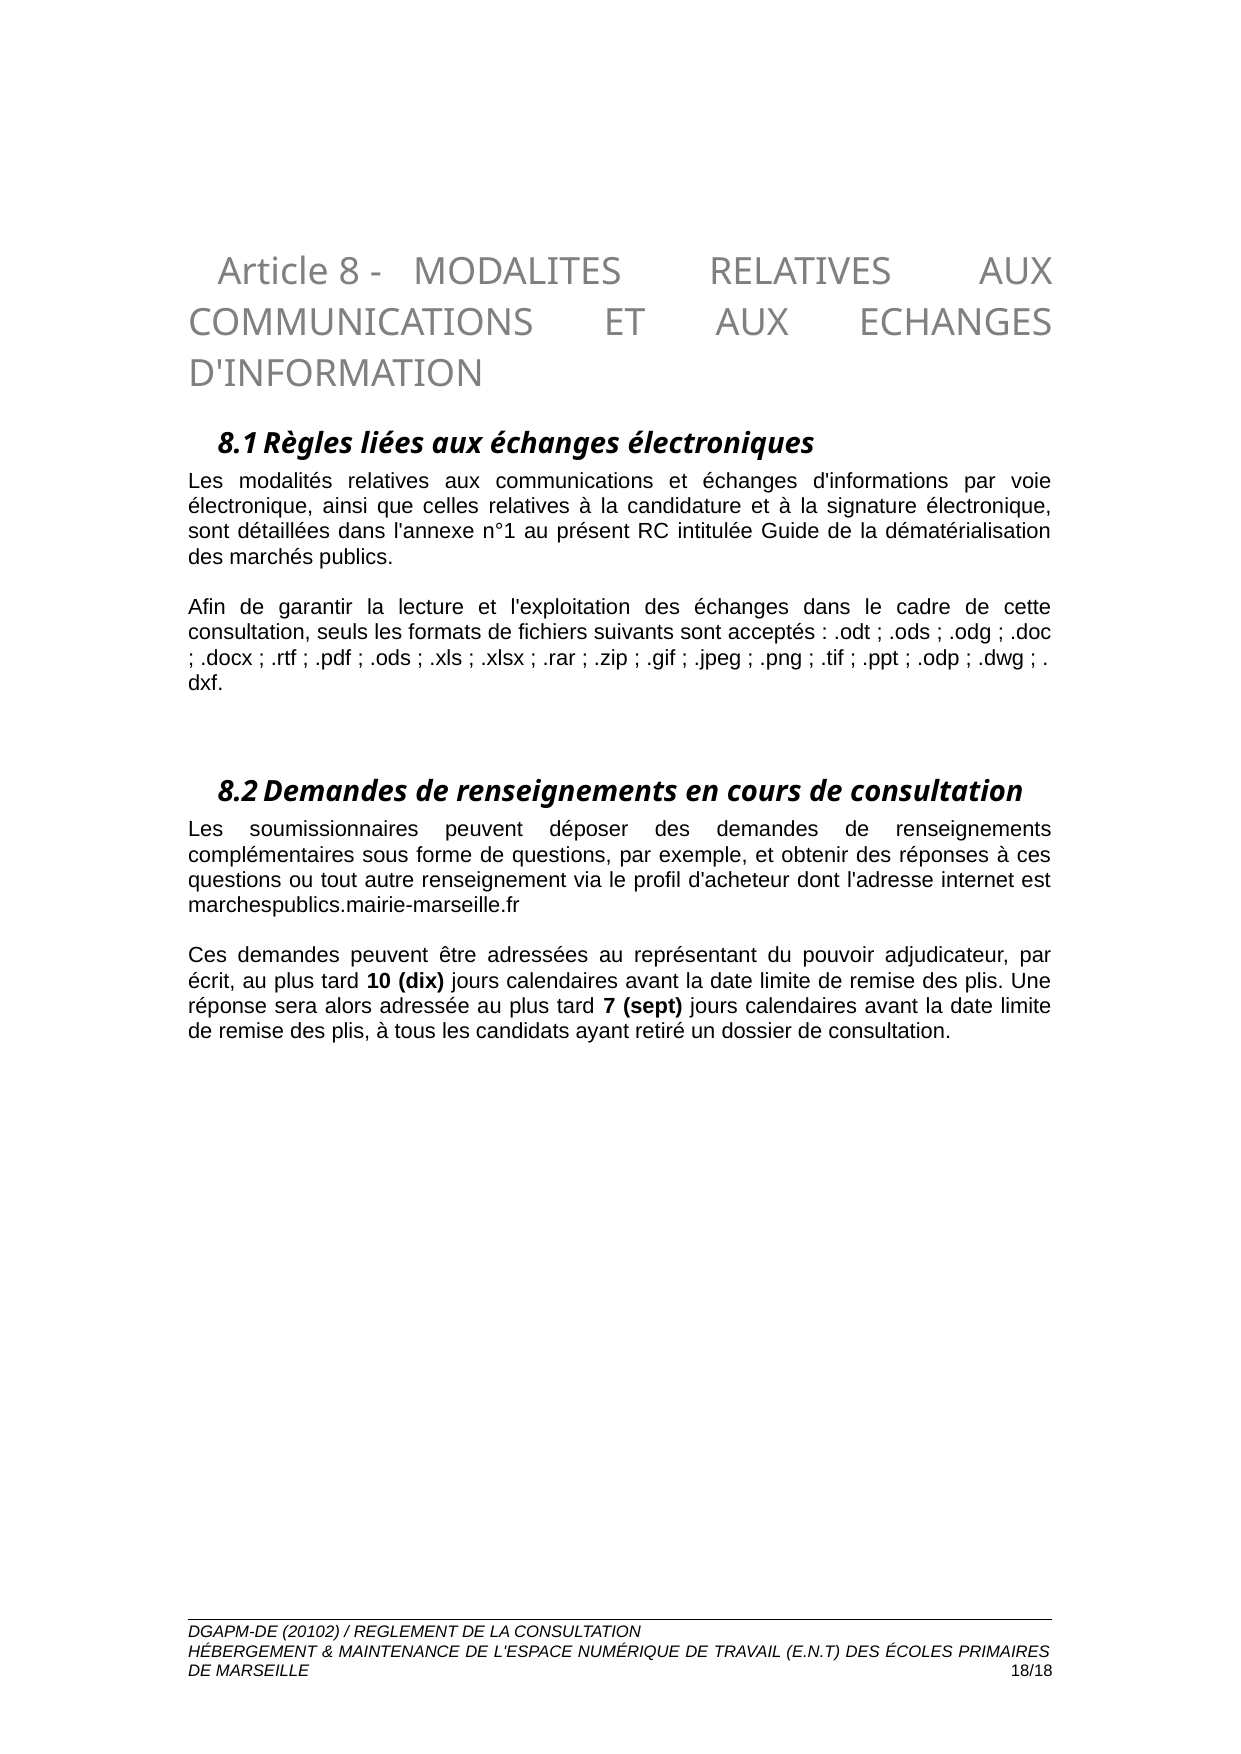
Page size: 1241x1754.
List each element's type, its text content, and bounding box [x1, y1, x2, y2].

subtitle Règles liées aux échanges électroniques [188, 422, 1052, 462]
subtitle MODALITES RELATIVES AUX COMMUNICATIONS ET AUX ECHANGES D'INFORMATION [188, 244, 1052, 397]
text Afin de garantir la lecture et l'exploitation des échanges dans le cadre de cette consultation, seuls les formats de fichiers suivants sont acceptés : .odt ; .ods ; .odg ; .doc ; .docx ; .rtf ; .pdf ; .ods ; .xls ; .xlsx ; .rar ; .zip ; .gif ; .jpeg ; .png ; .tif ; .ppt ; .odp ; .dwg ; .dxf. [188, 594, 1052, 695]
subtitle Demandes de renseignements en cours de consultation [188, 770, 1052, 810]
text Ces demandes peuvent être adressées au représentant du pouvoir adjudicateur, par écrit, au plus tard 10 (dix) jours calendaires avant la date limite de remise des plis. Une réponse sera alors adressée au plus tard 7 (sept) jours calendaires avant la date limite de remise des plis, à tous les candidats ayant retiré un dossier de consultation. [188, 942, 1052, 1043]
text Les modalités relatives aux communications et échanges d'informations par voie électronique, ainsi que celles relatives à la candidature et à la signature électronique, sont détaillées dans l'annexe n°1 au présent RC intitulée Guide de la dématérialisation des marchés publics. [188, 468, 1052, 569]
text Les soumissionnaires peuvent déposer des demandes de renseignements complémentaires sous forme de questions, par exemple, et obtenir des réponses à ces questions ou tout autre renseignement via le profil d'acheteur dont l'adresse internet est marchespublics.mairie-marseille.fr [188, 816, 1052, 917]
